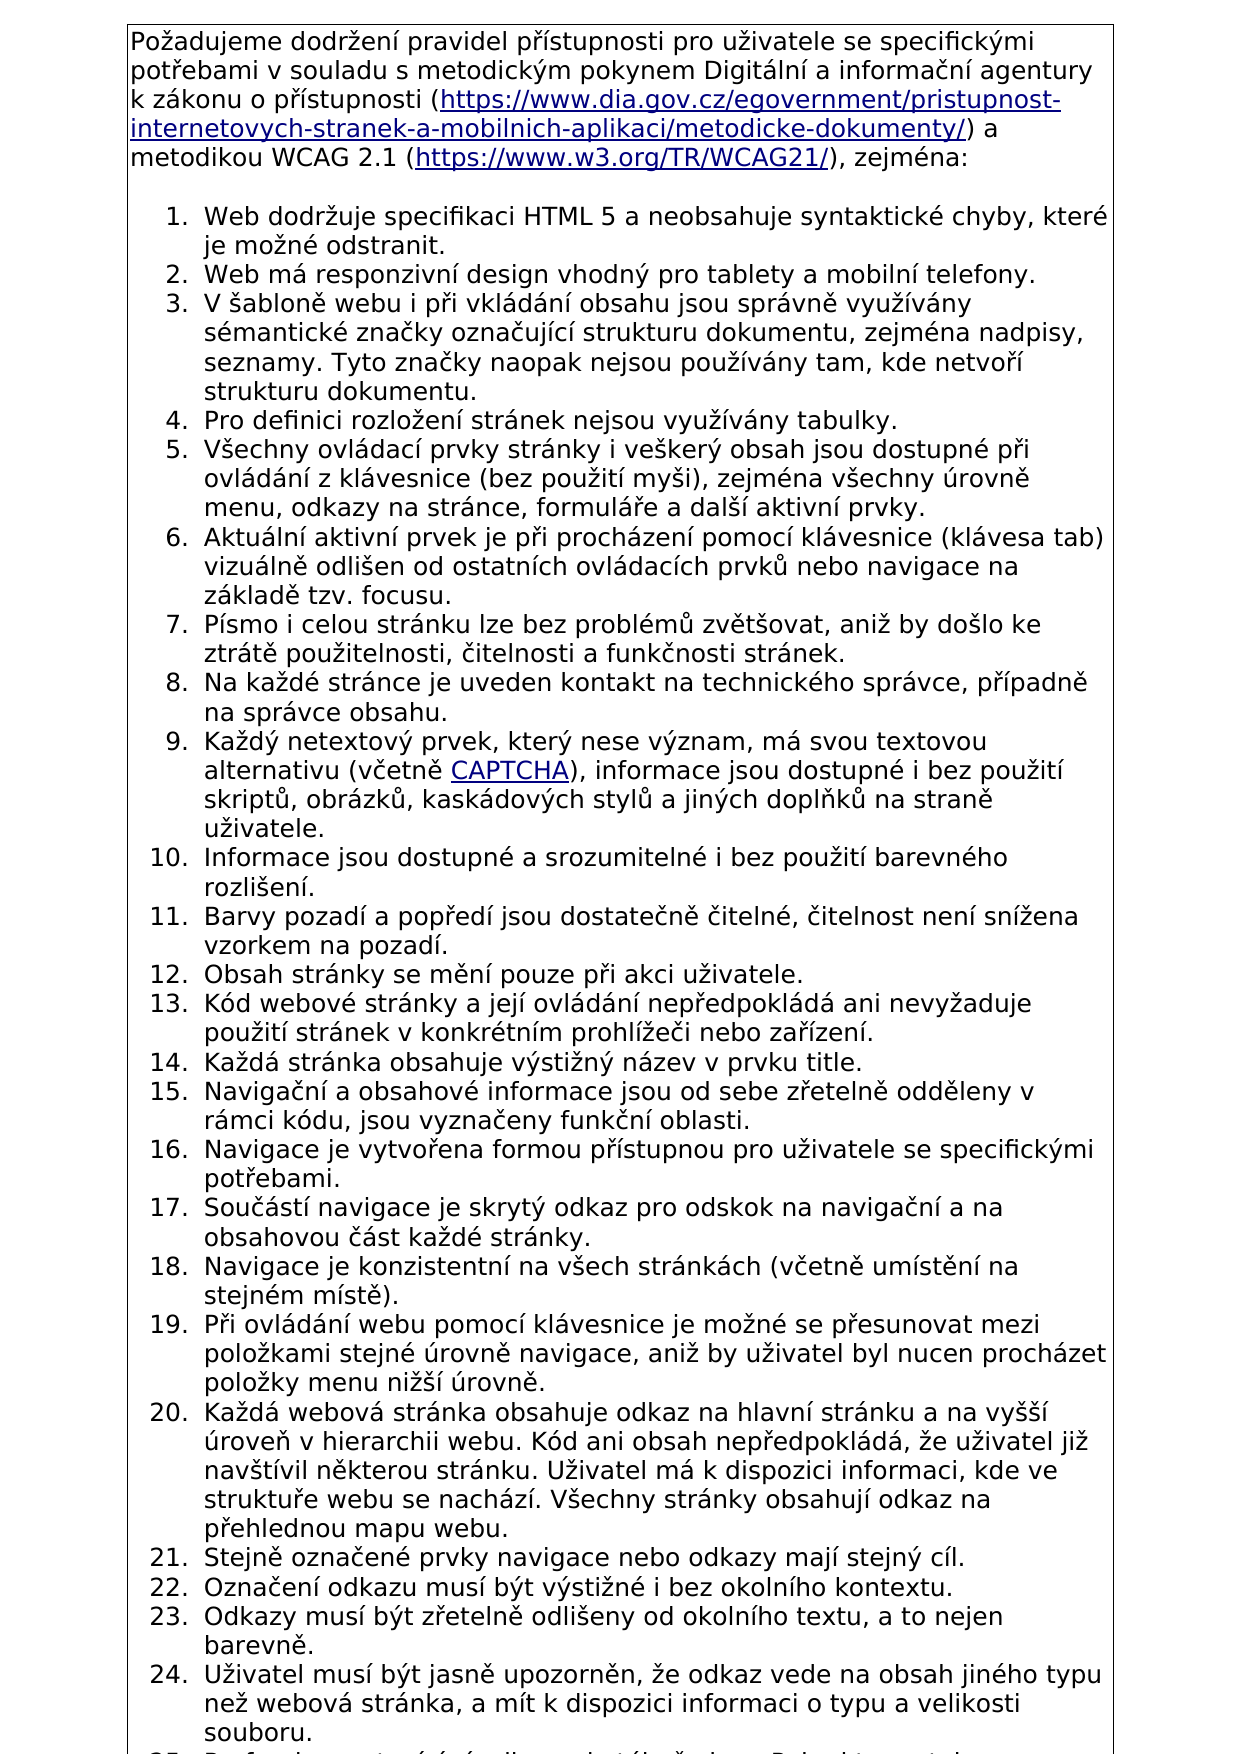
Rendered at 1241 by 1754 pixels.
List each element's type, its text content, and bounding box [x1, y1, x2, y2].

table_header Požadujeme dodržení pravidel přístupnosti pro uživatele se specifickými potřebami v souladu s metodickým pokynem Digitální a informační agentury k zákonu o přístupnosti (https://www.dia.gov.cz/egovernment/pristupnost-internetovych-stranek-a-mobilnich-aplikaci/metodicke-dokumenty/) a metodikou WCAG 2.1 (https://www.w3.org/TR/WCAG21/), zejména: Web dodržuje specifikaci HTML 5 a neobsahuje syntaktické chyby, které je možné odstranit. Web má responzivní design vhodný pro tablety a mobilní telefony. V šabloně webu i při vkládání obsahu jsou správně využívány sémantické značky označující strukturu dokumentu, zejména nadpisy, seznamy. Tyto značky naopak nejsou používány tam, kde netvoří strukturu dokumentu. Pro definici rozložení stránek nejsou využívány tabulky. Všechny ovládací prvky stránky i veškerý obsah jsou dostupné při ovládání z klávesnice (bez použití myši), zejména všechny úrovně menu, odkazy na stránce, formuláře a další aktivní prvky. Aktuální aktivní prvek je při procházení pomocí klávesnice (klávesa tab) vizuálně odlišen od ostatních ovládacích prvků nebo navigace na základě tzv. focusu. Písmo i celou stránku lze bez problémů zvětšovat, aniž by došlo ke ztrátě použitelnosti, čitelnosti a funkčnosti stránek. Na každé stránce je uveden kontakt na technického správce, případně na správce obsahu. Každý netextový prvek, který nese význam, má svou textovou alternativu (včetně CAPTCHA), informace jsou dostupné i bez použití skriptů, obrázků, kaskádových stylů a jiných doplňků na straně uživatele. Informace jsou dostupné a srozumitelné i bez použití barevného rozlišení. Barvy pozadí a popředí jsou dostatečně čitelné, čitelnost není snížena vzorkem na pozadí. Obsah stránky se mění pouze při akci uživatele. Kód webové stránky a její ovládání nepředpokládá ani nevyžaduje použití stránek v konkrétním prohlížeči nebo zařízení. Každá stránka obsahuje výstižný název v prvku title. Navigační a obsahové informace jsou od sebe zřetelně odděleny v rámci kódu, jsou vyznačeny funkční oblasti. Navigace je vytvořena formou přístupnou pro uživatele se specifickými potřebami. Součástí navigace je skrytý odkaz pro odskok na navigační a na obsahovou část každé stránky. Navigace je konzistentní na všech stránkách (včetně umístění na stejném místě). Při ovládání webu pomocí klávesnice je možné se přesunovat mezi položkami stejné úrovně navigace, aniž by uživatel byl nucen procházet položky menu nižší úrovně. Každá webová stránka obsahuje odkaz na hlavní stránku a na vyšší úroveň v hierarchii webu. Kód ani obsah nepředpokládá, že uživatel již navštívil některou stránku. Uživatel má k dispozici informaci, kde ve struktuře webu se nachází. Všechny stránky obsahují odkaz na přehlednou mapu webu. Stejně označené prvky navigace nebo odkazy mají stejný cíl. Označení odkazu musí být výstižné i bez okolního kontextu. Odkazy musí být zřetelně odlišeny od okolního textu, a to nejen barevně. Uživatel musí být jasně upozorněn, že odkaz vede na obsah jiného typu než webová stránka, a mít k dispozici informaci o typu a velikosti souboru. Preferuje se otevírání odkazu do téhož okna. Pokud tomu tak ve výjimečných a odůvodněných případech není, uživatel o tom musí být informován. Tabulky obsahují záhlaví řádků/sloupců a dávají smysl při čtení zleva doprava. Formulářové prvky obsahují výstižný nadpis. Uživatel musí dostat jednoznačné a návodné informace o chybách při vyplňování formuláře nebo při jeho zpracování s návrhem vhodného dalšího postupu. WYSIWYG editor je nastaven tak, aby uživatel, který web edituje, mohl sám dodržovat požadavky na přístupnost (např. možnost doplňovat popisky k obrázkům, přidělovat úroveň nadpisů aj.). Redakční systém je nastaven tak, aby postupy, které přispívají k přístupnosti webu, byly co nejvíce automatizované a uživatel, který web edituje, na ně nemusel myslet (např. pokud uživatel nastaví otevření odkazu v novém okně, systém automaticky vloží tuto informaci do zdrojového kódu tak, aby byla přístupná uživatelům se specifickými potřebami). [128, 25, 1113, 1754]
